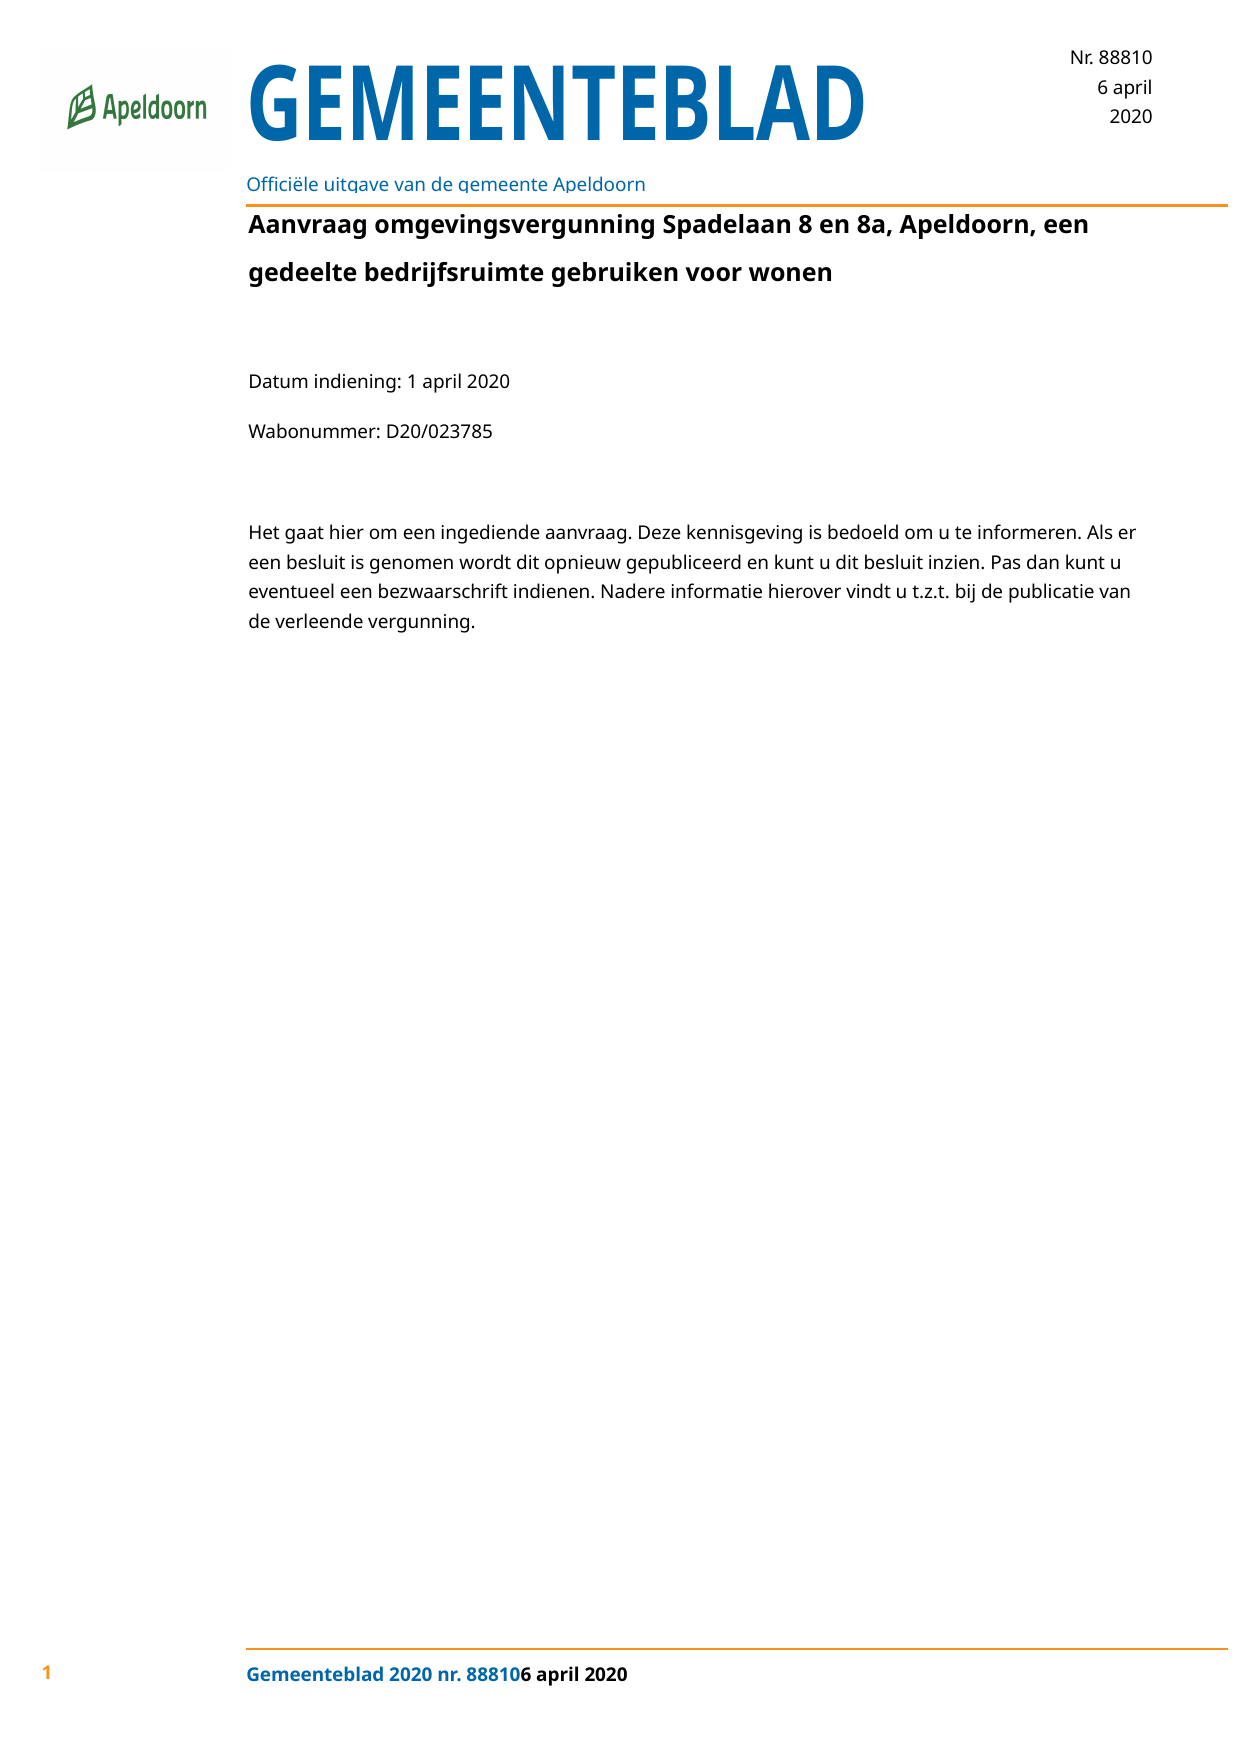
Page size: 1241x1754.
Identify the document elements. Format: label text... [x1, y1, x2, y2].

text Datum indiening: 1 april 2020 [248, 368, 1152, 394]
picture [41, 47, 231, 172]
text Wabonummer: D20/023785 [248, 419, 1152, 444]
text Het gaat hier om een ingediende aanvraag. Deze kennisgeving is bedoeld om u te informeren. Als er een besluit is genomen wordt dit opnieuw gepubliceerd en kunt u dit besluit inzien. Pas dan kunt u eventueel een bezwaarschrift indienen. Nadere informatie hierover vindt u t.z.t. bij de publicatie van de verleende vergunning. [248, 519, 1152, 634]
text Aanvraag omgevingsvergunning Spadelaan 8 en 8a, Apeldoorn, een gedeelte bedrijfsruimte gebruiken voor wonen [248, 207, 1152, 288]
